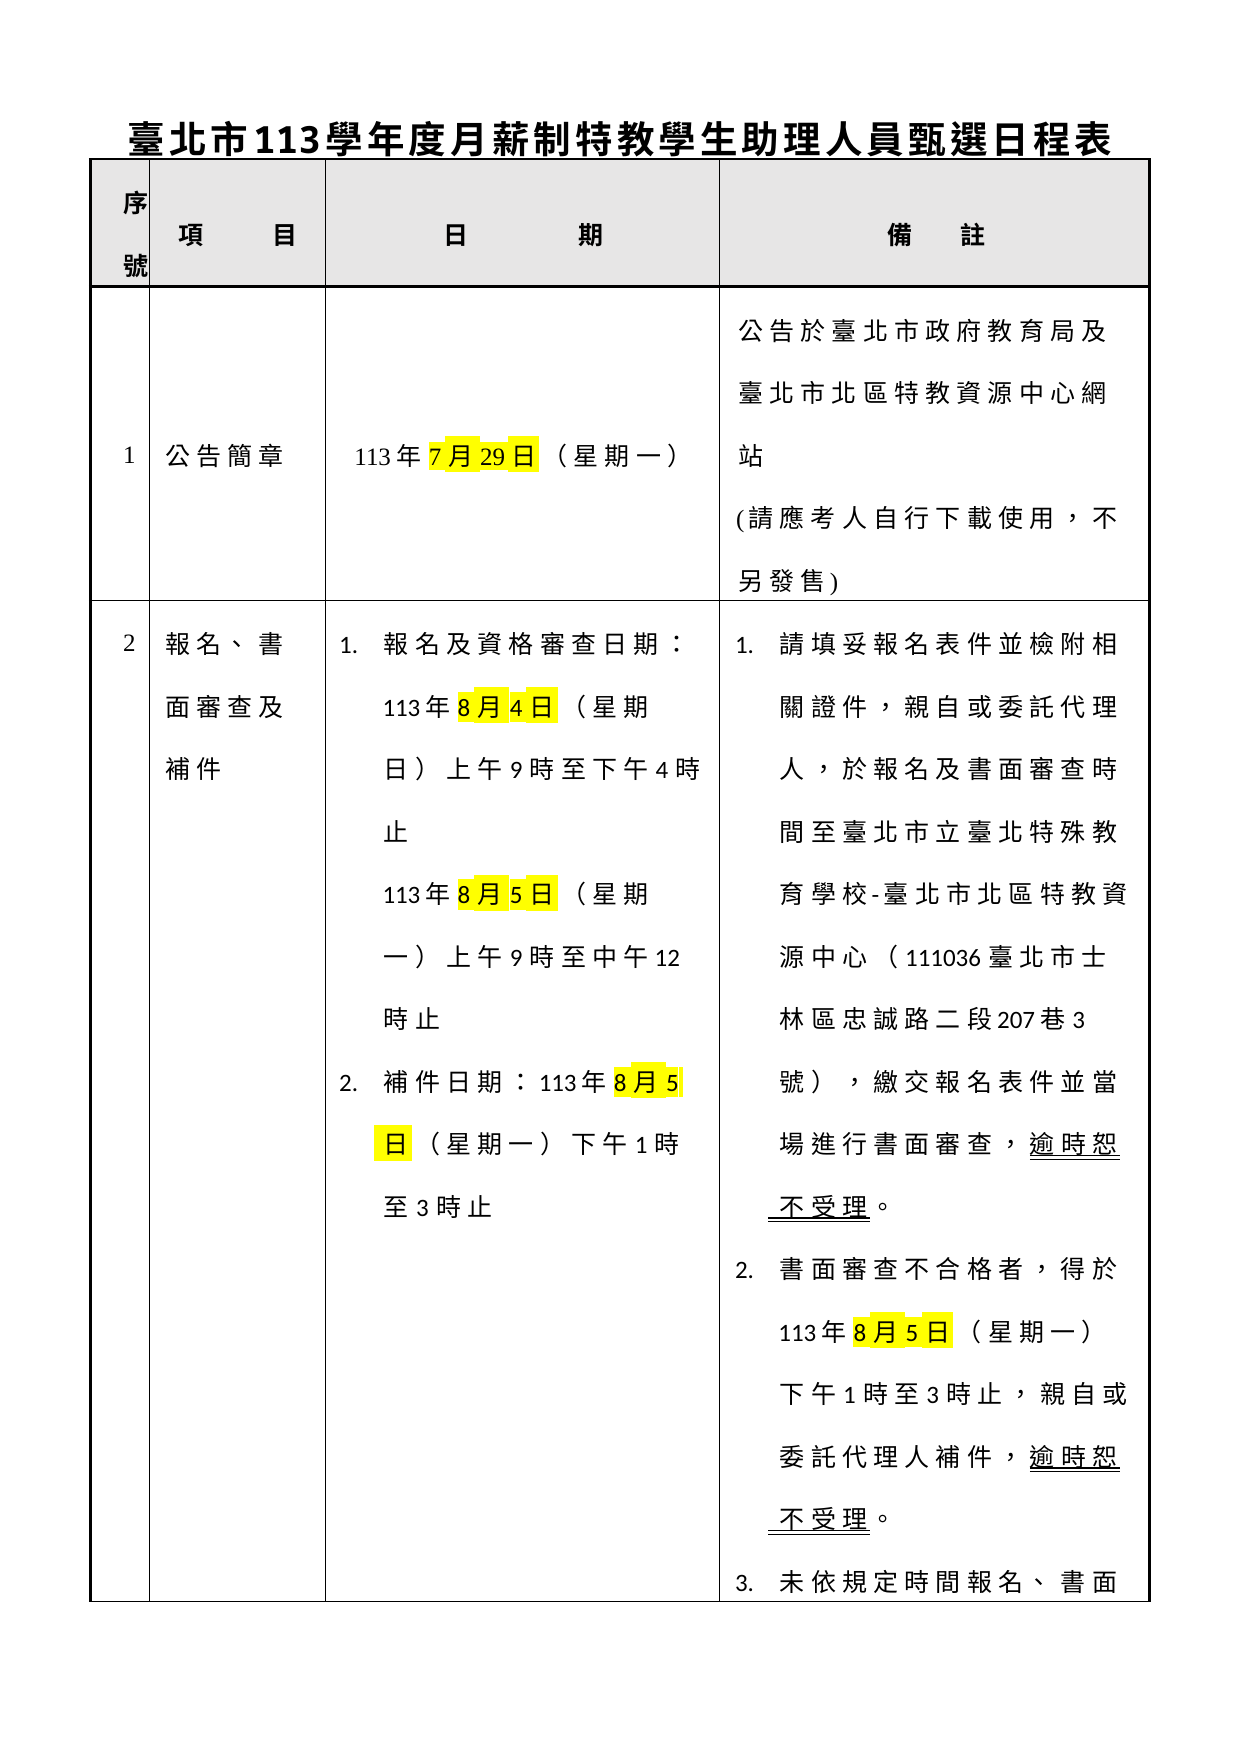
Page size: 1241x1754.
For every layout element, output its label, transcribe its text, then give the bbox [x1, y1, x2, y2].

text 臺北市113學年度月薪制特教學生助理人員甄選日程表 [120, 96, 1120, 158]
table_cell 報名、書面審查及補件 [150, 601, 325, 1601]
table_header 序號 [92, 160, 149, 285]
table_header 項 目 [150, 160, 325, 285]
table_cell 1 [92, 288, 149, 600]
table_cell 2 [92, 601, 149, 1601]
table_header 備 註 [720, 160, 1148, 285]
table_cell 公告於臺北市政府教育局及臺北市北區特教資源中心網站 (請應考人自行下載使用，不另發售) [720, 288, 1148, 600]
table_cell 請填妥報名表件並檢附相關證件，親自或委託代理人，於報名及書面審查時間至臺北市立臺北特殊教育學校-臺北市北區特教資源中心（111036臺北市士林區忠誠路二段207巷3號），繳交報名表件並當場進行書面審查，逾時恕不受理。 書面審查不合格者，得於113年8月5日（星期一）下午1時至3時止，親自或委託代理人補件，逾時恕不受理。 未依規定時間報名、書面審查不合格、未於規定期限內補件者，均以書面審查不合格論，不予保留應考資格。 [720, 601, 1148, 1601]
table_cell 報名及資格審查日期： 113年8月4日（星期日）上午9時至下午4時止 113年8月5日（星期一）上午9時至中午12時止 補件日期：113年8月5日（星期一）下午1時至3時止 [326, 601, 719, 1601]
table_cell 113年7月29日（星期一） [326, 288, 719, 600]
table_cell 公告簡章 [150, 288, 325, 600]
table_header 日 期 [326, 160, 719, 285]
